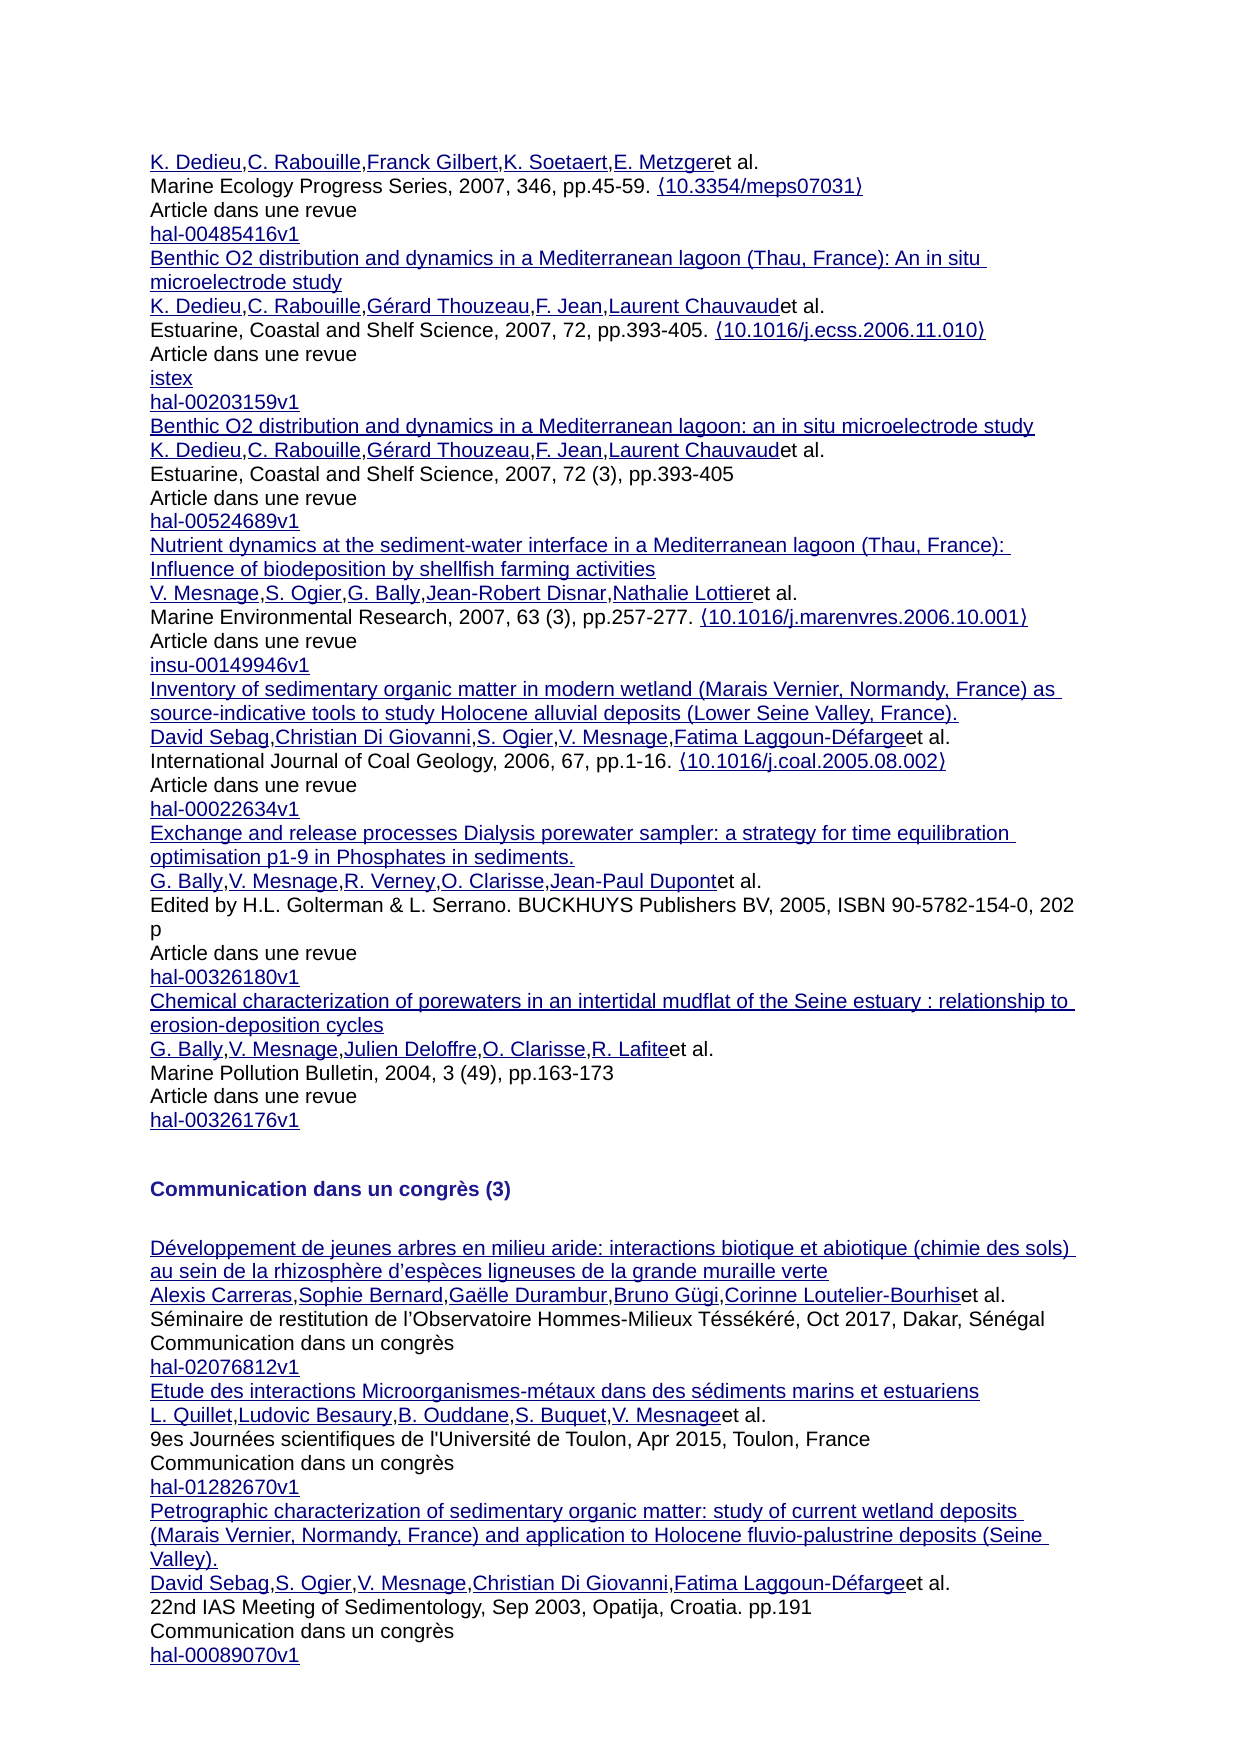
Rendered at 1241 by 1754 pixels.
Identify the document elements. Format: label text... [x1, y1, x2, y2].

table_cell Benthic O2 distribution and dynamics in a Mediterranean lagoon: an in situ microelectrode study K. Dedieu,C. Rabouille,Gérard Thouzeau,F. Jean,Laurent Chauvaudet al. Estuarine, Coastal and Shelf Science, 2007, 72 (3), pp.393-405 Article dans une revue hal-00524689v1 [150, 414, 1090, 533]
table_cell Exchange and release processes Dialysis porewater sampler: a strategy for time equilibration optimisation p1-9 in Phosphates in sediments. G. Bally,V. Mesnage,R. Verney,O. Clarisse,Jean-Paul Dupontet al. Edited by H.L. Golterman & L. Serrano. BUCKHUYS Publishers BV, 2005, ISBN 90-5782-154-0, 202 p Article dans une revue hal-00326180v1 [150, 821, 1090, 988]
subtitle Communication dans un congrès (3) [150, 1177, 1090, 1201]
table_cell Etude des interactions Microorganismes-métaux dans des sédiments marins et estuariens L. Quillet,Ludovic Besaury,B. Ouddane,S. Buquet,V. Mesnageet al. 9es Journées scientifiques de l'Université de Toulon, Apr 2015, Toulon, France Communication dans un congrès hal-01282670v1 [150, 1379, 1090, 1499]
table_cell Nutrient dynamics at the sediment-water interface in a Mediterranean lagoon (Thau, France): Influence of biodeposition by shellfish farming activities V. Mesnage,S. Ogier,G. Bally,Jean-Robert Disnar,Nathalie Lottieret al. Marine Environmental Research, 2007, 63 (3), pp.257-277. ⟨10.1016/j.marenvres.2006.10.001⟩ Article dans une revue insu-00149946v1 [150, 533, 1090, 677]
table_cell Petrographic characterization of sedimentary organic matter: study of current wetland deposits (Marais Vernier, Normandy, France) and application to Holocene fluvio-palustrine deposits (Seine Valley). David Sebag,S. Ogier,V. Mesnage,Christian Di Giovanni,Fatima Laggoun-Défargeet al. 22nd IAS Meeting of Sedimentology, Sep 2003, Opatija, Croatia. pp.191 Communication dans un congrès hal-00089070v1 [150, 1499, 1090, 1667]
table_cell Benthic O2 distribution and dynamics in a Mediterranean lagoon (Thau, France): An in situ microelectrode study K. Dedieu,C. Rabouille,Gérard Thouzeau,F. Jean,Laurent Chauvaudet al. Estuarine, Coastal and Shelf Science, 2007, 72, pp.393-405. ⟨10.1016/j.ecss.2006.11.010⟩ Article dans une revue istex hal-00203159v1 [150, 246, 1090, 413]
table_header Développement de jeunes arbres en milieu aride: interactions biotique et abiotique (chimie des sols) au sein de la rhizosphère d’espèces ligneuses de la grande muraille verte Alexis Carreras,Sophie Bernard,Gaëlle Durambur,Bruno Gügi,Corinne Loutelier-Bourhiset al. Séminaire de restitution de l’Observatoire Hommes-Milieux Téssékéré, Oct 2017, Dakar, Sénégal Communication dans un congrès hal-02076812v1 [150, 1235, 1090, 1379]
table_cell Inventory of sedimentary organic matter in modern wetland (Marais Vernier, Normandy, France) as source-indicative tools to study Holocene alluvial deposits (Lower Seine Valley, France). David Sebag,Christian Di Giovanni,S. Ogier,V. Mesnage,Fatima Laggoun-Défargeet al. International Journal of Coal Geology, 2006, 67, pp.1-16. ⟨10.1016/j.coal.2005.08.002⟩ Article dans une revue hal-00022634v1 [150, 677, 1090, 821]
table_cell Chemical characterization of porewaters in an intertidal mudflat of the Seine estuary : relationship to erosion-deposition cycles G. Bally,V. Mesnage,Julien Deloffre,O. Clarisse,R. Lafiteet al. Marine Pollution Bulletin, 2004, 3 (49), pp.163-173 Article dans une revue hal-00326176v1 [150, 989, 1090, 1132]
table_cell K. Dedieu,C. Rabouille,Franck Gilbert,K. Soetaert,E. Metzgeret al. Marine Ecology Progress Series, 2007, 346, pp.45-59. ⟨10.3354/meps07031⟩ Article dans une revue hal-00485416v1 [150, 150, 1090, 246]
